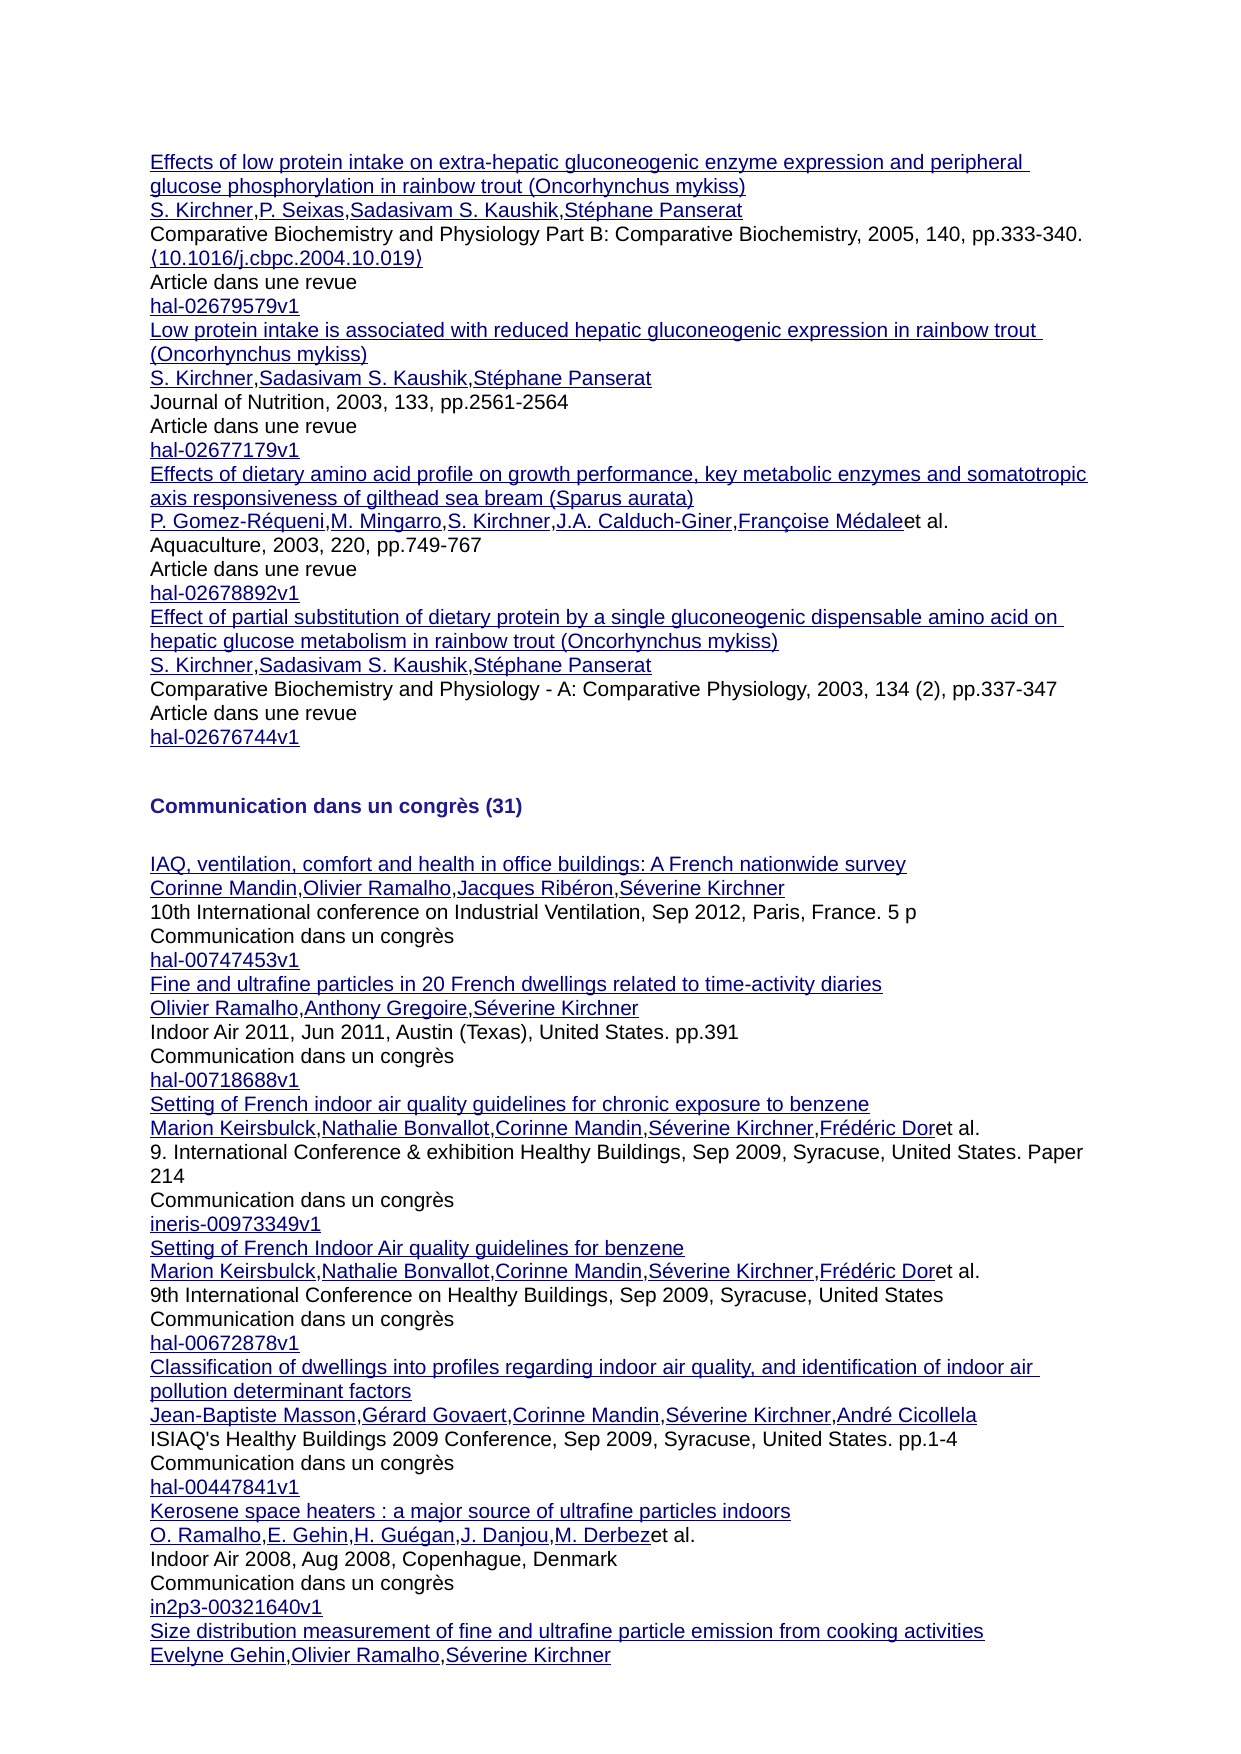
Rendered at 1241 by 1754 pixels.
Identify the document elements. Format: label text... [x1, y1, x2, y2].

table_cell Kerosene space heaters : a major source of ultrafine particles indoors O. Ramalho,E. Gehin,H. Guégan,J. Danjou,M. Derbezet al. Indoor Air 2008, Aug 2008, Copenhague, Denmark Communication dans un congrès in2p3-00321640v1 [150, 1499, 1090, 1619]
table_cell Fine and ultrafine particles in 20 French dwellings related to time-activity diaries Olivier Ramalho,Anthony Gregoire,Séverine Kirchner Indoor Air 2011, Jun 2011, Austin (Texas), United States. pp.391 Communication dans un congrès hal-00718688v1 [150, 972, 1090, 1092]
table_cell Low protein intake is associated with reduced hepatic gluconeogenic expression in rainbow trout (Oncorhynchus mykiss) S. Kirchner,Sadasivam S. Kaushik,Stéphane Panserat Journal of Nutrition, 2003, 133, pp.2561-2564 Article dans une revue hal-02677179v1 [150, 318, 1090, 461]
table_cell Setting of French indoor air quality guidelines for chronic exposure to benzene Marion Keirsbulck,Nathalie Bonvallot,Corinne Mandin,Séverine Kirchner,Frédéric Doret al. 9. International Conference & exhibition Healthy Buildings, Sep 2009, Syracuse, United States. Paper 214 Communication dans un congrès ineris-00973349v1 [150, 1092, 1090, 1235]
table_cell Effects of dietary amino acid profile on growth performance, key metabolic enzymes and somatotropic axis responsiveness of gilthead sea bream (Sparus aurata) P. Gomez-Réqueni,M. Mingarro,S. Kirchner,J.A. Calduch-Giner,Françoise Médaleet al. Aquaculture, 2003, 220, pp.749-767 Article dans une revue hal-02678892v1 [150, 461, 1090, 605]
table_cell Size distribution measurement of fine and ultrafine particle emission from cooking activities Evelyne Gehin,Olivier Ramalho,Séverine Kirchner [150, 1619, 1090, 1667]
table_cell Classification of dwellings into profiles regarding indoor air quality, and identification of indoor air pollution determinant factors Jean-Baptiste Masson,Gérard Govaert,Corinne Mandin,Séverine Kirchner,André Cicollela ISIAQ's Healthy Buildings 2009 Conference, Sep 2009, Syracuse, United States. pp.1-4 Communication dans un congrès hal-00447841v1 [150, 1355, 1090, 1499]
table_cell Effects of low protein intake on extra-hepatic gluconeogenic enzyme expression and peripheral glucose phosphorylation in rainbow trout (Oncorhynchus mykiss) S. Kirchner,P. Seixas,Sadasivam S. Kaushik,Stéphane Panserat Comparative Biochemistry and Physiology Part B: Comparative Biochemistry, 2005, 140, pp.333-340. ⟨10.1016/j.cbpc.2004.10.019⟩ Article dans une revue hal-02679579v1 [150, 150, 1090, 318]
table_header IAQ, ventilation, comfort and health in office buildings: A French nationwide survey Corinne Mandin,Olivier Ramalho,Jacques Ribéron,Séverine Kirchner 10th International conference on Industrial Ventilation, Sep 2012, Paris, France. 5 p Communication dans un congrès hal-00747453v1 [150, 852, 1090, 972]
subtitle Communication dans un congrès (31) [150, 794, 1090, 818]
table_cell Effect of partial substitution of dietary protein by a single gluconeogenic dispensable amino acid on hepatic glucose metabolism in rainbow trout (Oncorhynchus mykiss) S. Kirchner,Sadasivam S. Kaushik,Stéphane Panserat Comparative Biochemistry and Physiology - A: Comparative Physiology, 2003, 134 (2), pp.337-347 Article dans une revue hal-02676744v1 [150, 605, 1090, 749]
table_cell Setting of French Indoor Air quality guidelines for benzene Marion Keirsbulck,Nathalie Bonvallot,Corinne Mandin,Séverine Kirchner,Frédéric Doret al. 9th International Conference on Healthy Buildings, Sep 2009, Syracuse, United States Communication dans un congrès hal-00672878v1 [150, 1235, 1090, 1355]
